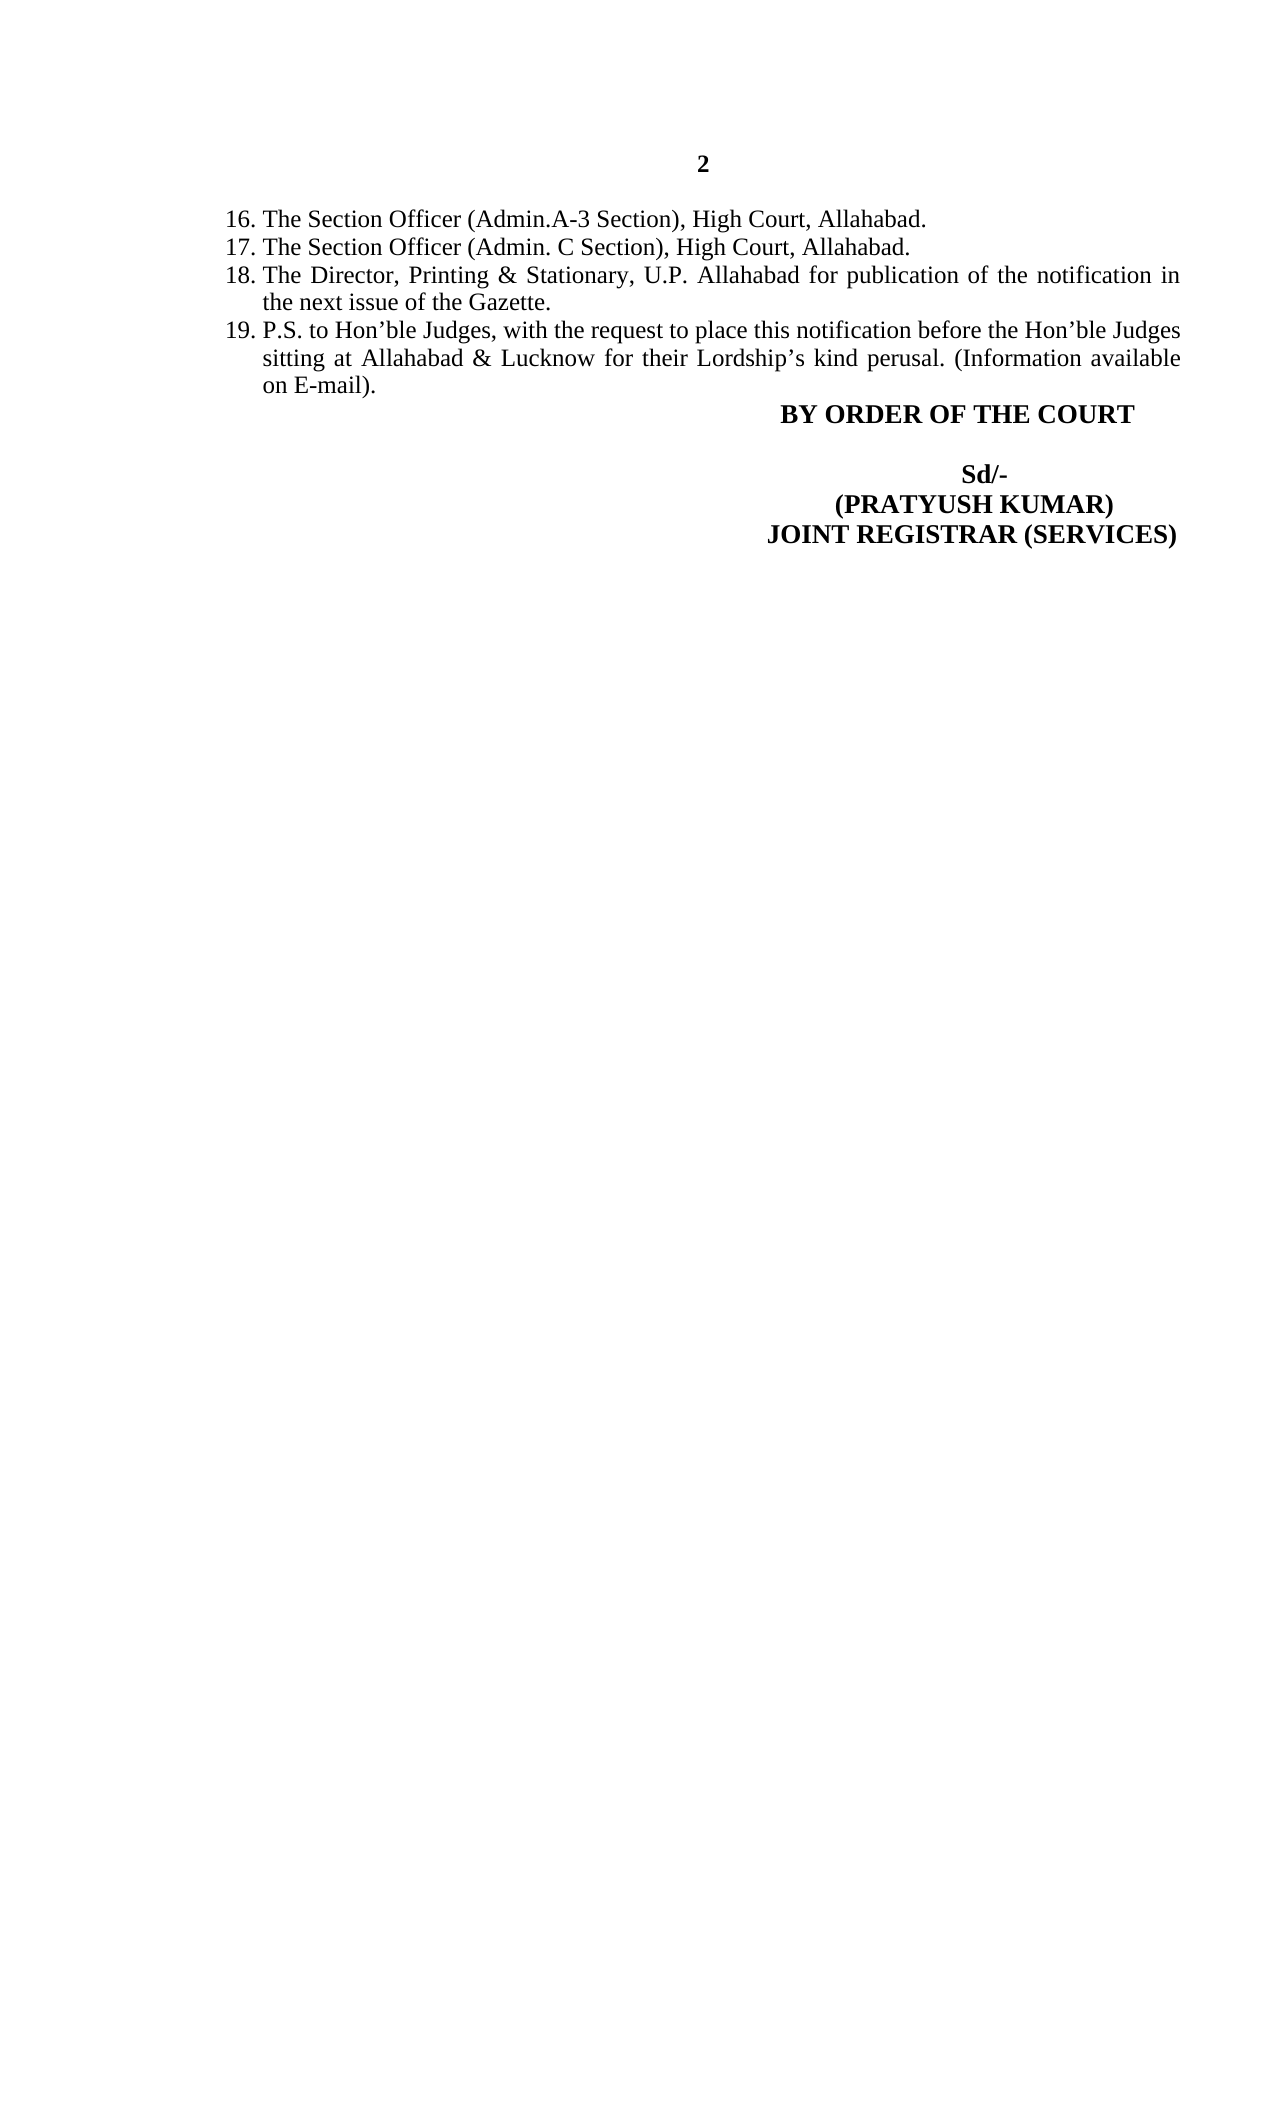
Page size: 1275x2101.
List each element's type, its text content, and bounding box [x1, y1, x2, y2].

text (PRATYUSH KUMAR) [787, 489, 1181, 519]
list P.S. to Hon’ble Judges, with the request to place this notification before the Hon’ble Judges sitting at Allahabad & Lucknow for their Lordship’s kind perusal. (Information available on E-mail). [225, 316, 1181, 399]
text Sd/- [787, 459, 1181, 489]
list The Section Officer (Admin.A-3 Section), High Court, Allahabad. [225, 205, 1181, 233]
list The Section Officer (Admin. C Section), High Court, Allahabad. [225, 233, 1181, 261]
text 2 [225, 150, 1181, 178]
list The Director, Printing & Stationary, U.P. Allahabad for publication of the notification in the next issue of the Gazette. [225, 261, 1181, 316]
text BY ORDER OF THE COURT [712, 399, 1181, 429]
text JOINT REGISTRAR (SERVICES) [187, 519, 1181, 549]
